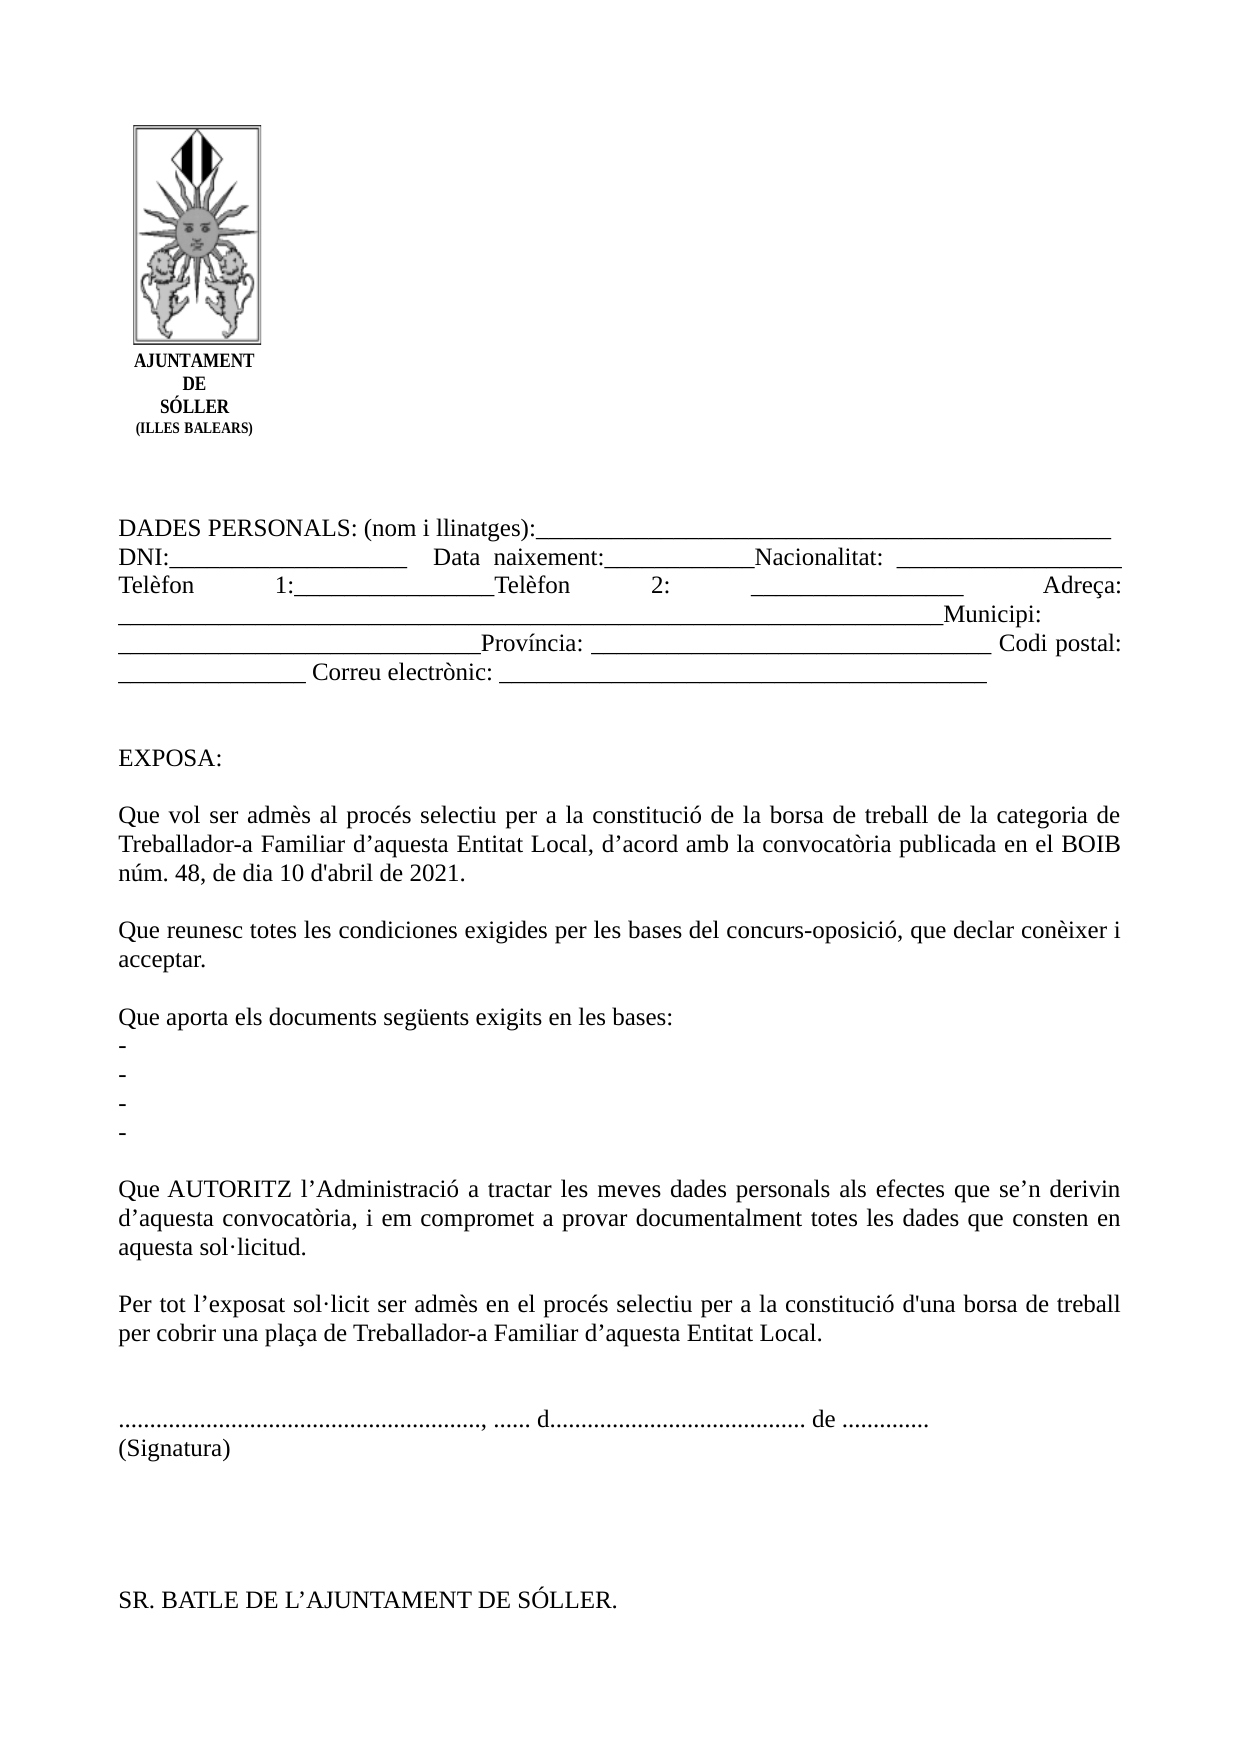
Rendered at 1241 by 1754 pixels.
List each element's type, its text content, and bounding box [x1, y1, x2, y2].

text Que vol ser admès al procés selectiu per a la constitució de la borsa de treball de la categoria de Treballador-a Familiar d’aquesta Entitat Local, d’acord amb la convocatòria publicada en el BOIB núm. 48, de dia 10 d'abril de 2021. [118, 800, 1122, 887]
text Que AUTORITZ l’Administració a tractar les meves dades personals als efectes que se’n derivin d’aquesta convocatòria, i em compromet a provar documentalment totes les dades que consten en aquesta sol·licitud. [118, 1174, 1122, 1260]
text Per tot l’exposat sol·licit ser admès en el procés selectiu per a la constitució d'una borsa de treball per cobrir una plaça de Treballador-a Familiar d’aquesta Entitat Local. [118, 1289, 1122, 1347]
text - [118, 1117, 1122, 1145]
text SR. BATLE DE L’AJUNTAMENT DE SÓLLER. [118, 1586, 1122, 1614]
text - [118, 1059, 1122, 1088]
text DNI:___________________ Data naixement:____________Nacionalitat: __________________ Telèfon 1:________________Telèfon 2: _________________ Adreça: __________________________________________________________________Municipi: _____________________________Província: ________________________________ Codi postal: _______________ Correu electrònic: _______________________________________ [118, 542, 1122, 685]
text Que reunesc totes les condiciones exigides per les bases del concurs-oposició, que declar conèixer i acceptar. [118, 915, 1122, 973]
text Que aporta els documents següents exigits en les bases: [118, 1002, 1122, 1030]
text EXPOSA: [118, 743, 1122, 772]
text (Signatura) [118, 1433, 1122, 1462]
text .........................................................., ...... d......................................... de .............. [118, 1404, 1122, 1433]
text - [118, 1088, 1122, 1117]
text DADES PERSONALS: (nom i llinatges):______________________________________________ [118, 513, 1122, 542]
text - [118, 1030, 1122, 1059]
